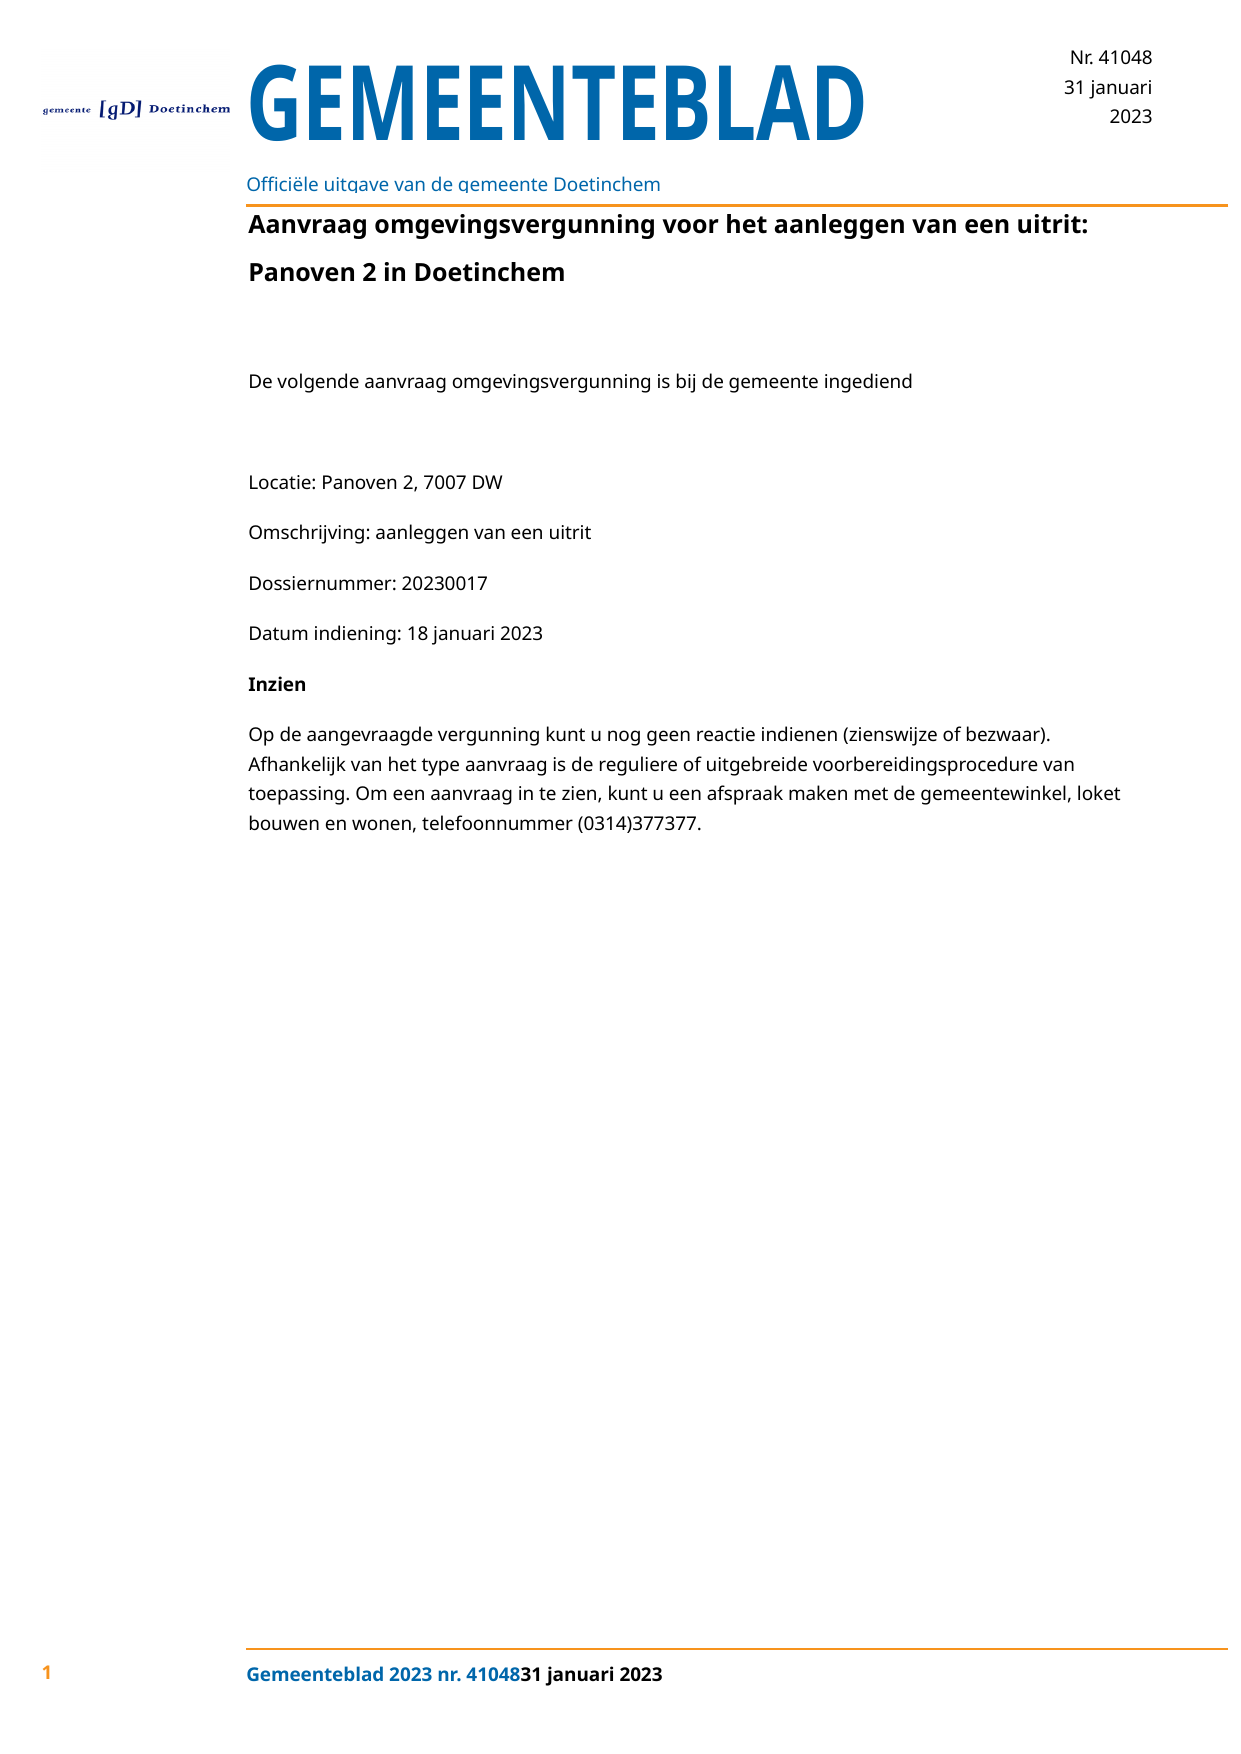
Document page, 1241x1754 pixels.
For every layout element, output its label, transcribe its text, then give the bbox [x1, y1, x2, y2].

text Omschrijving: aanleggen van een uitrit [248, 519, 1152, 545]
text Dossiernummer: 20230017 [248, 570, 1152, 596]
text Locatie: Panoven 2, 7007 DW [248, 469, 1152, 495]
picture [41, 47, 231, 172]
text Aanvraag omgevingsvergunning voor het aanleggen van een uitrit: Panoven 2 in Doetinchem [248, 207, 1152, 288]
text De volgende aanvraag omgevingsvergunning is bij de gemeente ingediend [248, 368, 1152, 394]
text Op de aangevraagde vergunning kunt u nog geen reactie indienen (zienswijze of bezwaar). Afhankelijk van het type aanvraag is de reguliere of uitgebreide voorbereidingsprocedure van toepassing. Om een aanvraag in te zien, kunt u een afspraak maken met de gemeentewinkel, loket bouwen en wonen, telefoonnummer (0314)377377. [248, 721, 1152, 836]
text Datum indiening: 18 januari 2023 [248, 620, 1152, 646]
text Inzien [248, 671, 1152, 697]
